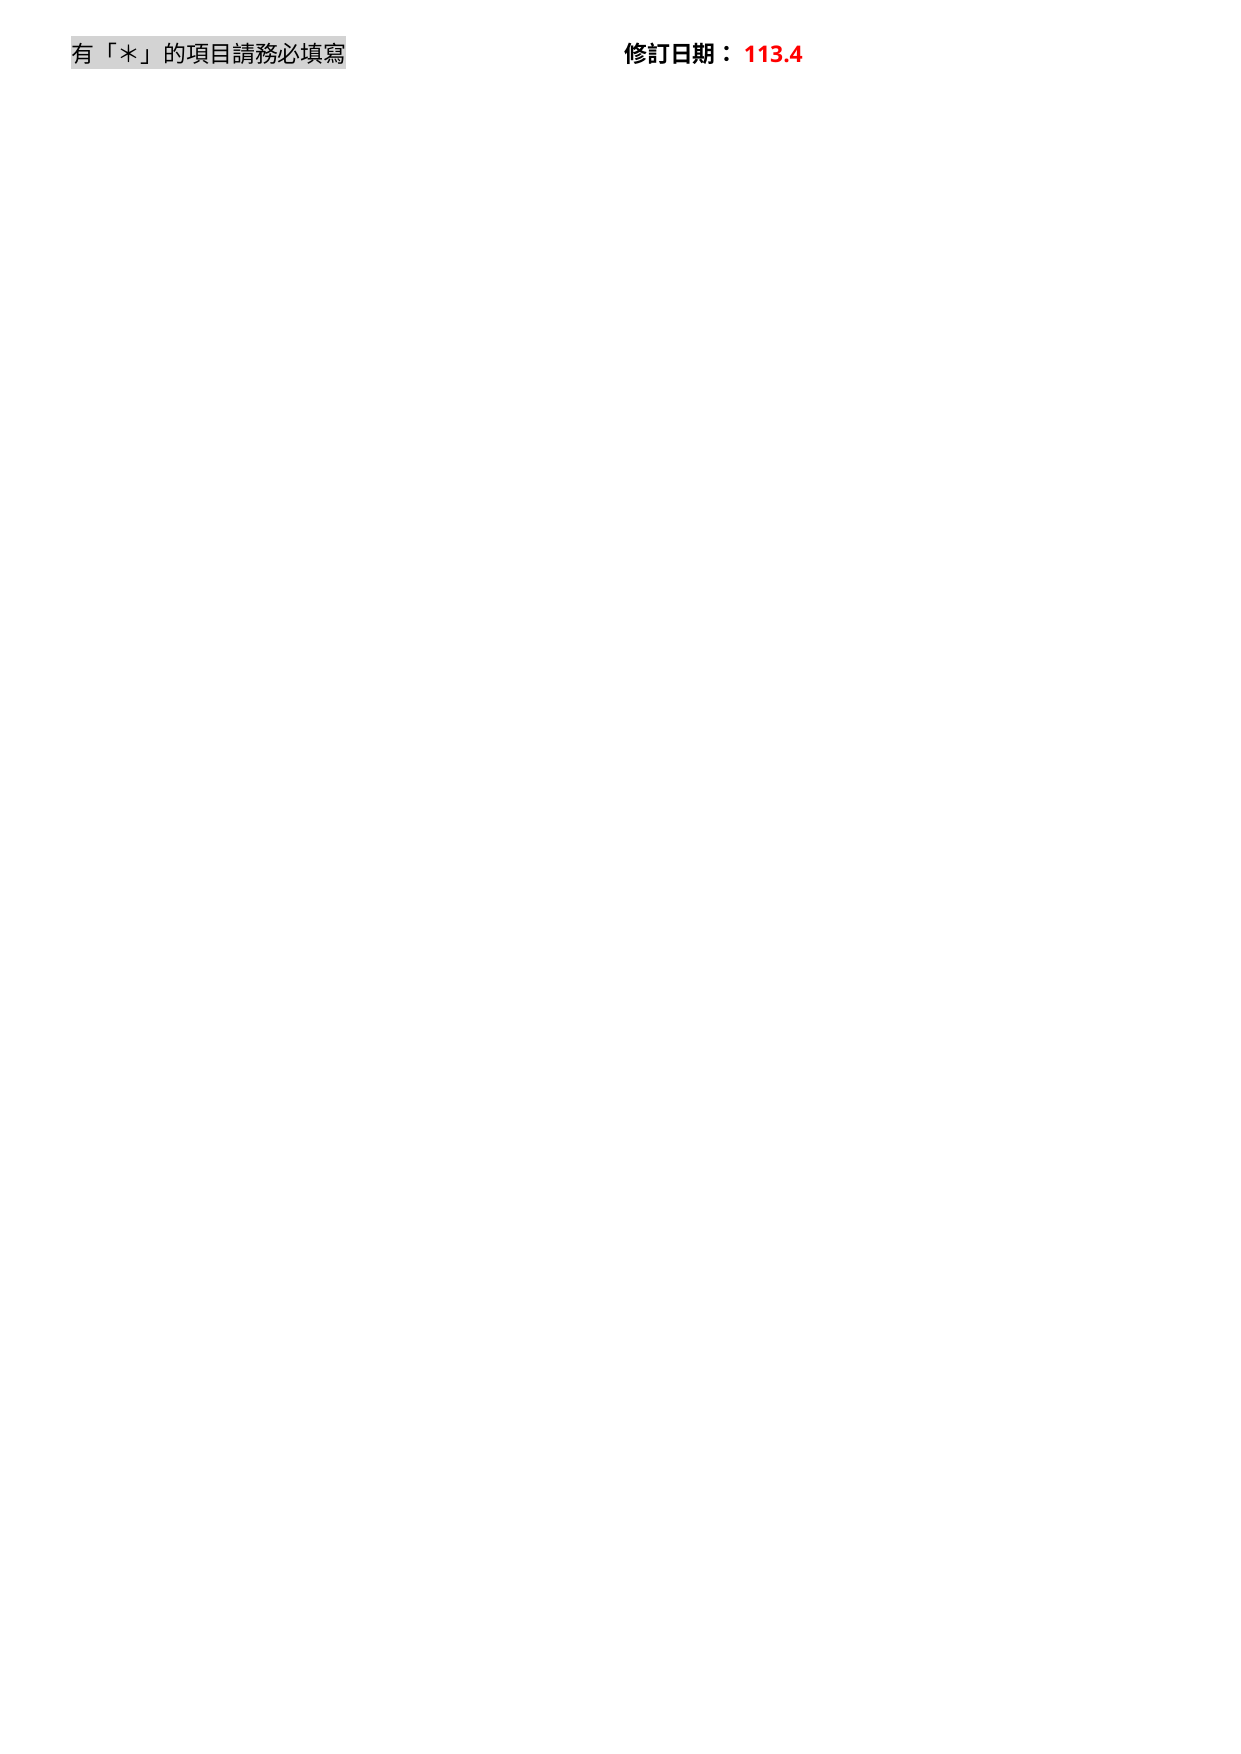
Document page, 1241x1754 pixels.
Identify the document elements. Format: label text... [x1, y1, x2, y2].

text 有「＊」的項目請務必填寫 修訂日期： 113.4 [59, 37, 1181, 69]
